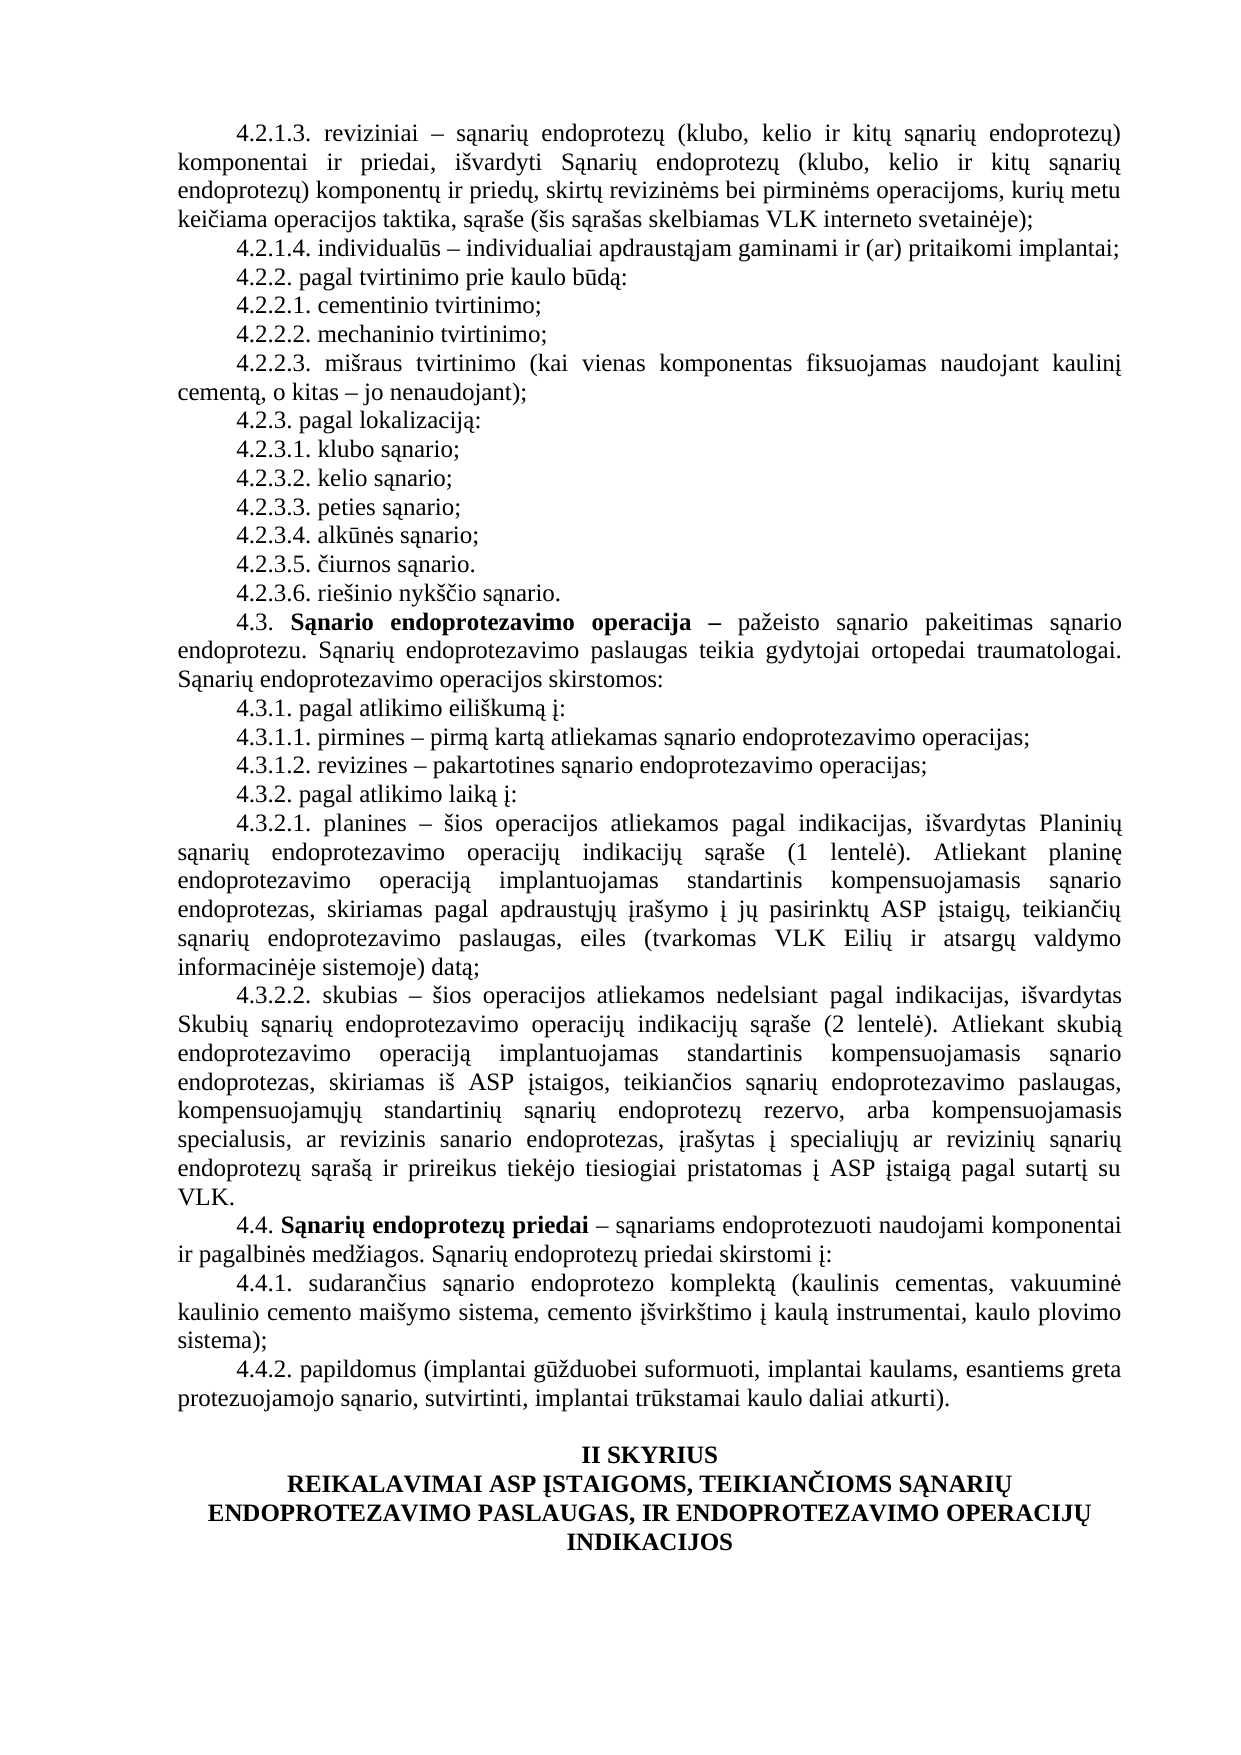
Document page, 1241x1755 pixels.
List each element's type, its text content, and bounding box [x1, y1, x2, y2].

text 4.3.1. pagal atlikimo eiliškumą į: [177, 693, 1122, 722]
text 4.2.2. pagal tvirtinimo prie kaulo būdą: [177, 262, 1122, 291]
text 4.2.3.2. kelio sąnario; [177, 463, 1122, 492]
text 4.3.2.2. skubias – šios operacijos atliekamos nedelsiant pagal indikacijas, išvardytas Skubių sąnarių endoprotezavimo operacijų indikacijų sąraše (2 lentelė). Atliekant skubią endoprotezavimo operaciją implantuojamas standartinis kompensuojamasis sąnario endoprotezas, skiriamas iš ASP įstaigos, teikiančios sąnarių endoprotezavimo paslaugas, kompensuojamųjų standartinių sąnarių endoprotezų rezervo, arba kompensuojamasis specialusis, ar revizinis sanario endoprotezas, įrašytas į specialiųjų ar revizinių sąnarių endoprotezų sąrašą ir prireikus tiekėjo tiesiogiai pristatomas į ASP įstaigą pagal sutartį su VLK. [177, 981, 1122, 1211]
text 4.3. Sąnario endoprotezavimo operacija – pažeisto sąnario pakeitimas sąnario endoprotezu. Sąnarių endoprotezavimo paslaugas teikia gydytojai ortopedai traumatologai. Sąnarių endoprotezavimo operacijos skirstomos: [177, 607, 1122, 693]
text 4.2.1.3. reviziniai – sąnarių endoprotezų (klubo, kelio ir kitų sąnarių endoprotezų) komponentai ir priedai, išvardyti Sąnarių endoprotezų (klubo, kelio ir kitų sąnarių endoprotezų) komponentų ir priedų, skirtų revizinėms bei pirminėms operacijoms, kurių metu keičiama operacijos taktika, sąraše (šis sąrašas skelbiamas VLK interneto svetainėje); [177, 118, 1122, 233]
text 4.2.2.3. mišraus tvirtinimo (kai vienas komponentas fiksuojamas naudojant kaulinį cementą, o kitas – jo nenaudojant); [177, 348, 1122, 406]
text 4.2.3.5. čiurnos sąnario. [177, 549, 1122, 578]
text 4.2.2.1. cementinio tvirtinimo; [177, 291, 1122, 319]
text 4.3.2. pagal atlikimo laiką į: [236, 779, 1122, 808]
text 4.3.2.1. planines – šios operacijos atliekamos pagal indikacijas, išvardytas Planinių sąnarių endoprotezavimo operacijų indikacijų sąraše (1 lentelė). Atliekant planinę endoprotezavimo operaciją implantuojamas standartinis kompensuojamasis sąnario endoprotezas, skiriamas pagal apdraustųjų įrašymo į jų pasirinktų ASP įstaigų, teikiančių sąnarių endoprotezavimo paslaugas, eiles (tvarkomas VLK Eilių ir atsargų valdymo informacinėje sistemoje) datą; [177, 808, 1122, 981]
text 4.4.2. papildomus (implantai gūžduobei suformuoti, implantai kaulams, esantiems greta protezuojamojo sąnario, sutvirtinti, implantai trūkstamai kaulo daliai atkurti). [177, 1354, 1122, 1412]
text II SKYRIUS [177, 1441, 1122, 1469]
text 4.3.1.2. revizines – pakartotines sąnario endoprotezavimo operacijas; [177, 751, 1122, 779]
text 4.2.2.2. mechaninio tvirtinimo; [177, 319, 1122, 348]
text 4.2.3.4. alkūnės sąnario; [177, 521, 1122, 549]
text 4.3.1.1. pirmines – pirmą kartą atliekamas sąnario endoprotezavimo operacijas; [177, 722, 1122, 751]
text 4.2.3. pagal lokalizaciją: [177, 406, 1122, 434]
text 4.4.1. sudarančius sąnario endoprotezo komplektą (kaulinis cementas, vakuuminė kaulinio cemento maišymo sistema, cemento įšvirkštimo į kaulą instrumentai, kaulo plovimo sistema); [177, 1268, 1122, 1354]
text 4.4. Sąnarių endoprotezų priedai – sąnariams endoprotezuoti naudojami komponentai ir pagalbinės medžiagos. Sąnarių endoprotezų priedai skirstomi į: [177, 1211, 1122, 1268]
text 4.2.3.6. riešinio nykščio sąnario. [177, 578, 1122, 607]
text 4.2.1.4. individualūs – individualiai apdraustąjam gaminami ir (ar) pritaikomi implantai; [177, 233, 1122, 262]
text 4.2.3.1. klubo sąnario; [177, 434, 1122, 463]
text 4.2.3.3. peties sąnario; [177, 492, 1122, 521]
text REIKALAVIMAI ASP ĮSTAIGOMS, TEIKIANČIOMS SĄNARIŲ ENDOPROTEZAVIMO PASLAUGAS, IR ENDOPROTEZAVIMO OPERACIJŲ INDIKACIJOS [177, 1469, 1122, 1556]
